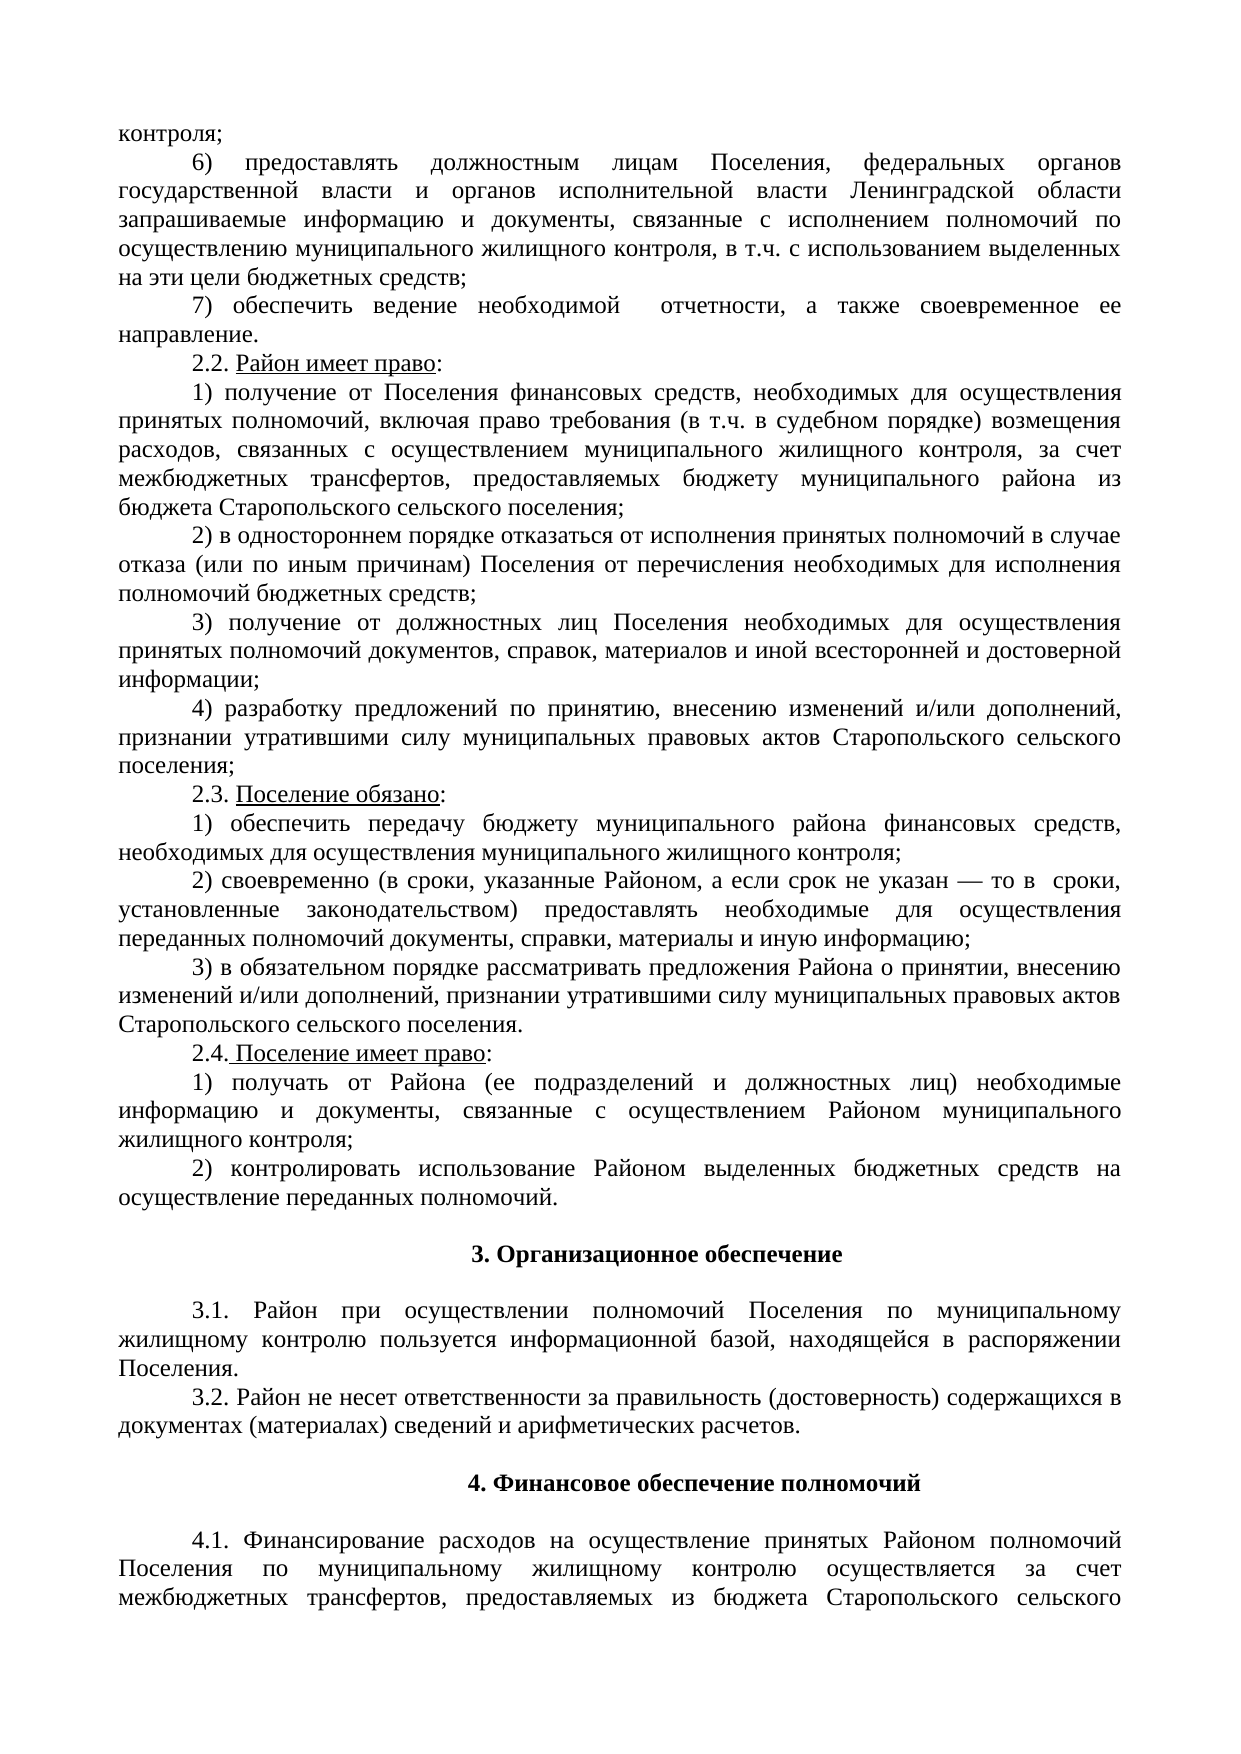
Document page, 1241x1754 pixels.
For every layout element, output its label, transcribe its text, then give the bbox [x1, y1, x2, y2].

text 2.3. Поселение обязано: [118, 779, 1122, 808]
text 1) получать от Района (ее подразделений и должностных лиц) необходимые информацию и документы, связанные с осуществлением Районом муниципального жилищного контроля; [118, 1067, 1122, 1153]
text 1) обеспечить передачу бюджету муниципального района финансовых средств, необходимых для осуществления муниципального жилищного контроля; [118, 808, 1122, 866]
text 2.4. Поселение имеет право: [118, 1038, 1122, 1067]
text 3.1. Район при осуществлении полномочий Поселения по муниципальному жилищному контролю пользуется информационной базой, находящейся в распоряжении Поселения. [118, 1295, 1122, 1382]
text 3.2. Район не несет ответственности за правильность (достоверность) содержащихся в документах (материалах) сведений и арифметических расчетов. [118, 1382, 1122, 1439]
text 4) разработку предложений по принятию, внесению изменений и/или дополнений, признании утратившими силу муниципальных правовых актов Старопольского сельского поселения; [118, 693, 1122, 779]
text 2) контролировать использование Районом выделенных бюджетных средств на осуществление переданных полномочий. [118, 1153, 1122, 1211]
text 4. Финансовое обеспечение полномочий [118, 1468, 1122, 1497]
text 3) в обязательном порядке рассматривать предложения Района о принятии, внесению изменений и/или дополнений, признании утратившими силу муниципальных правовых актов Старопольского сельского поселения. [118, 952, 1122, 1038]
text 6) предоставлять должностным лицам Поселения, федеральных органов государственной власти и органов исполнительной власти Ленинградской области запрашиваемые информацию и документы, связанные с исполнением полномочий по осуществлению муниципального жилищного контроля, в т.ч. с использованием выделенных на эти цели бюджетных средств; [118, 147, 1122, 291]
text 3) получение от должностных лиц Поселения необходимых для осуществления принятых полномочий документов, справок, материалов и иной всесторонней и достоверной информации; [118, 607, 1122, 693]
text 2) в одностороннем порядке отказаться от исполнения принятых полномочий в случае отказа (или по иным причинам) Поселения от перечисления необходимых для исполнения полномочий бюджетных средств; [118, 521, 1122, 607]
text контроля; [118, 118, 1122, 147]
text 3. Организационное обеспечение [118, 1239, 1122, 1267]
text 2.2. Район имеет право: [118, 348, 1122, 377]
text 1) получение от Поселения финансовых средств, необходимых для осуществления принятых полномочий, включая право требования (в т.ч. в судебном порядке) возмещения расходов, связанных с осуществлением муниципального жилищного контроля, за счет межбюджетных трансфертов, предоставляемых бюджету муниципального района из бюджета Старопольского сельского поселения; [118, 377, 1122, 521]
text 2) своевременно (в сроки, указанные Районом, а если срок не указан — то в сроки, установленные законодательством) предоставлять необходимые для осуществления переданных полномочий документы, справки, материалы и иную информацию; [118, 866, 1122, 952]
text 7) обеспечить ведение необходимой отчетности, а также своевременное ее направление. [118, 291, 1122, 348]
text 4.1. Финансирование расходов на осуществление принятых Районом полномочий Поселения по муниципальному жилищному контролю осуществляется за счет межбюджетных трансфертов, предоставляемых из бюджета Старопольского сельского [118, 1525, 1122, 1611]
